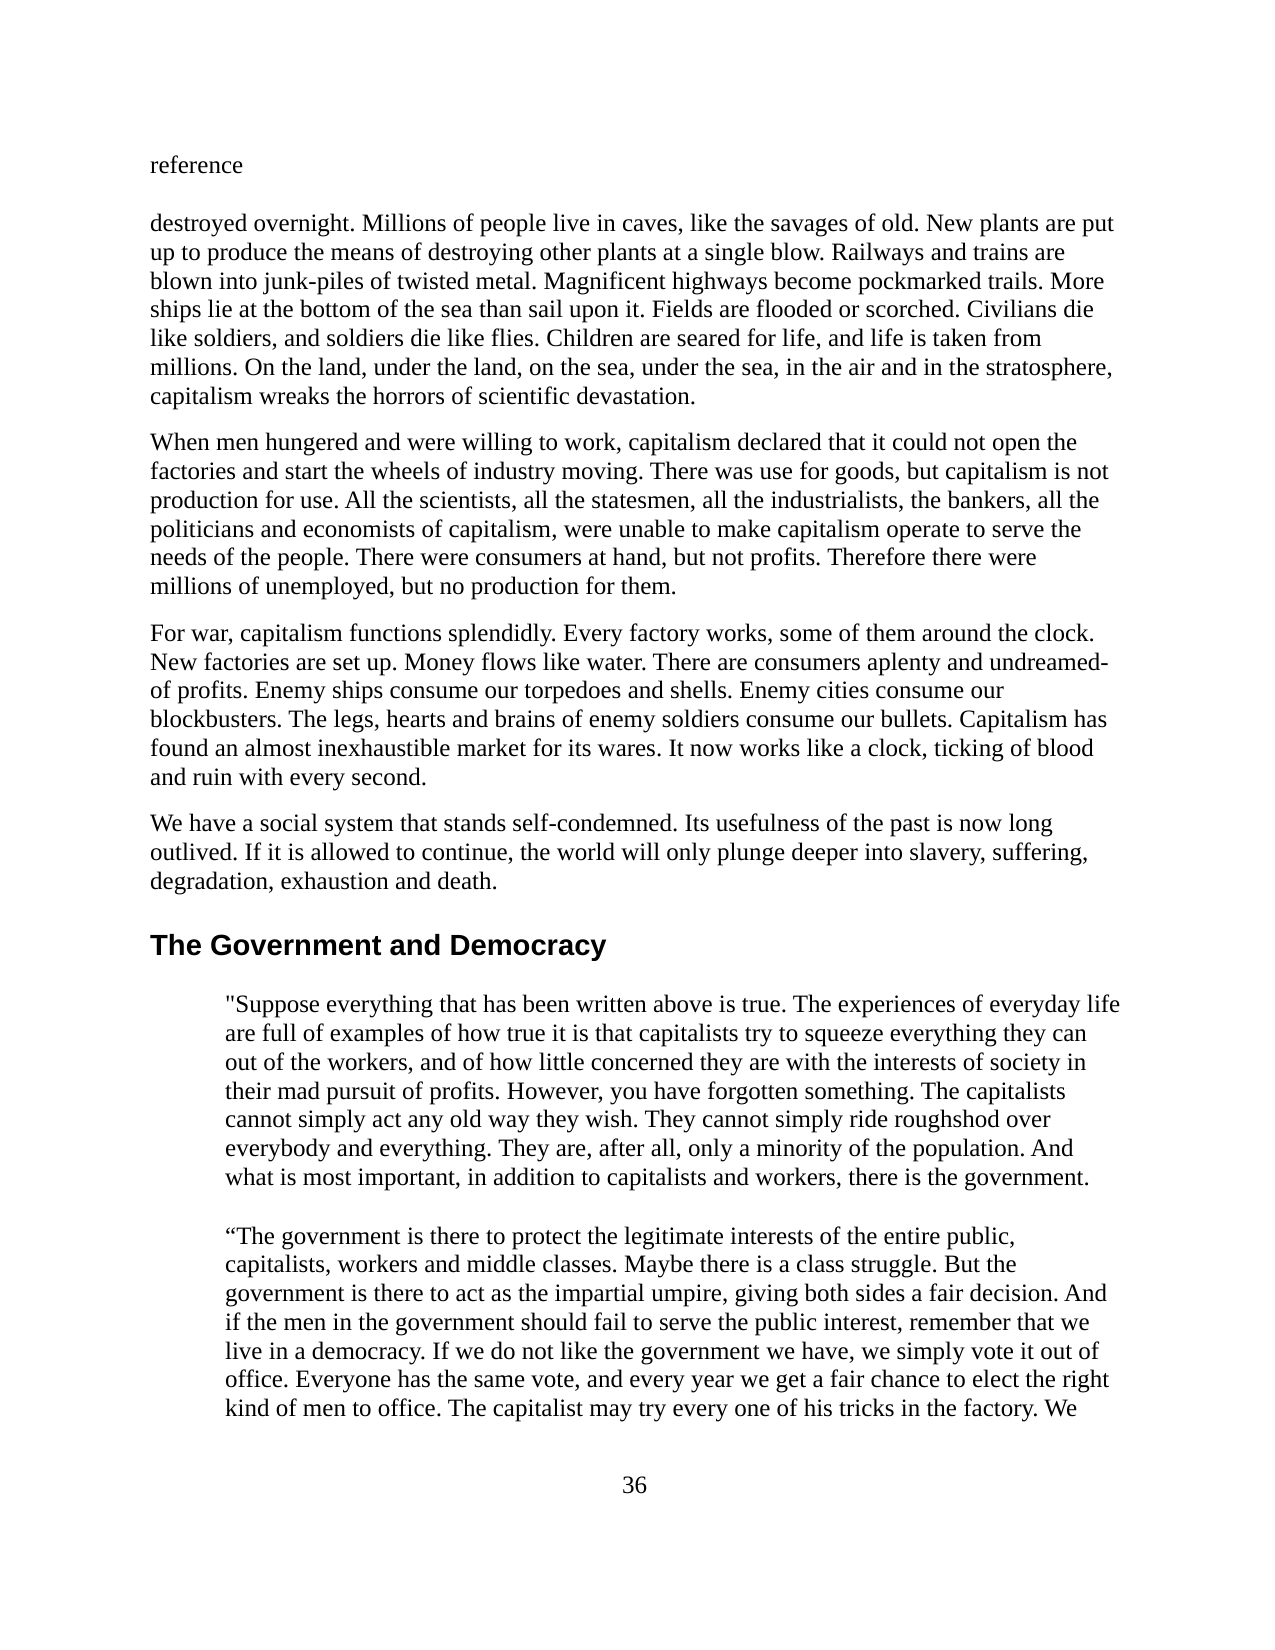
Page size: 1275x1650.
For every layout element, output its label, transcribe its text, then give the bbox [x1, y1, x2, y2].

text When men hungered and were willing to work, capitalism declared that it could not open the factories and start the wheels of industry moving. There was use for goods, but capitalism is not production for use. All the scientists, all the statesmen, all the industrialists, the bankers, all the politicians and economists of capitalism, were unable to make capitalism operate to serve the needs of the people. There were consumers at hand, but not profits. Therefore there were millions of unemployed, but no production for them. [150, 427, 1125, 600]
subtitle The Government and Democracy [150, 928, 1125, 962]
text We have a social system that stands self-condemned. Its usefulness of the past is now long outlived. If it is allowed to continue, the world will only plunge deeper into slavery, suffering, degradation, exhaustion and death. [150, 808, 1125, 894]
text For war, capitalism functions splendidly. Every factory works, some of them around the clock. New factories are set up. Money flows like water. There are consumers aplenty and undreamed-of profits. Enemy ships consume our torpedoes and shells. Enemy cities consume our blockbusters. The legs, hearts and brains of enemy soldiers consume our bullets. Capitalism has found an almost inexhaustible market for its wares. It now works like a clock, ticking of blood and ruin with every second. [150, 618, 1125, 790]
text destroyed overnight. Millions of people live in caves, like the savages of old. New plants are put up to produce the means of destroying other plants at a single blow. Railways and trains are blown into junk-piles of twisted metal. Magnificent highways become pockmarked trails. More ships lie at the bottom of the sea than sail upon it. Fields are flooded or scorched. Civilians die like soldiers, and soldiers die like flies. Children are seared for life, and life is taken from millions. On the land, under the land, on the sea, under the sea, in the air and in the stratosphere, capitalism wreaks the horrors of scientific devastation. [150, 208, 1125, 409]
text “The government is there to protect the legitimate interests of the entire public, capitalists, workers and middle classes. Maybe there is a class struggle. But the government is there to act as the impartial umpire, giving both sides a fair decision. And if the men in the government should fail to serve the public interest, remember that we live in a democracy. If we do not like the government we have, we simply vote it out of office. Everyone has the same vote, and every year we get a fair chance to elect the right kind of men to office. The capitalist may try every one of his tricks in the factory. We [225, 1221, 1125, 1422]
text "Suppose everything that has been written above is true. The experiences of everyday life are full of examples of how true it is that capitalists try to squeeze everything they can out of the workers, and of how little concerned they are with the interests of society in their mad pursuit of profits. However, you have forgotten something. The capitalists cannot simply act any old way they wish. They cannot simply ride roughshod over everybody and everything. They are, after all, only a minority of the population. And what is most important, in addition to capitalists and workers, there is the government. [225, 989, 1125, 1191]
